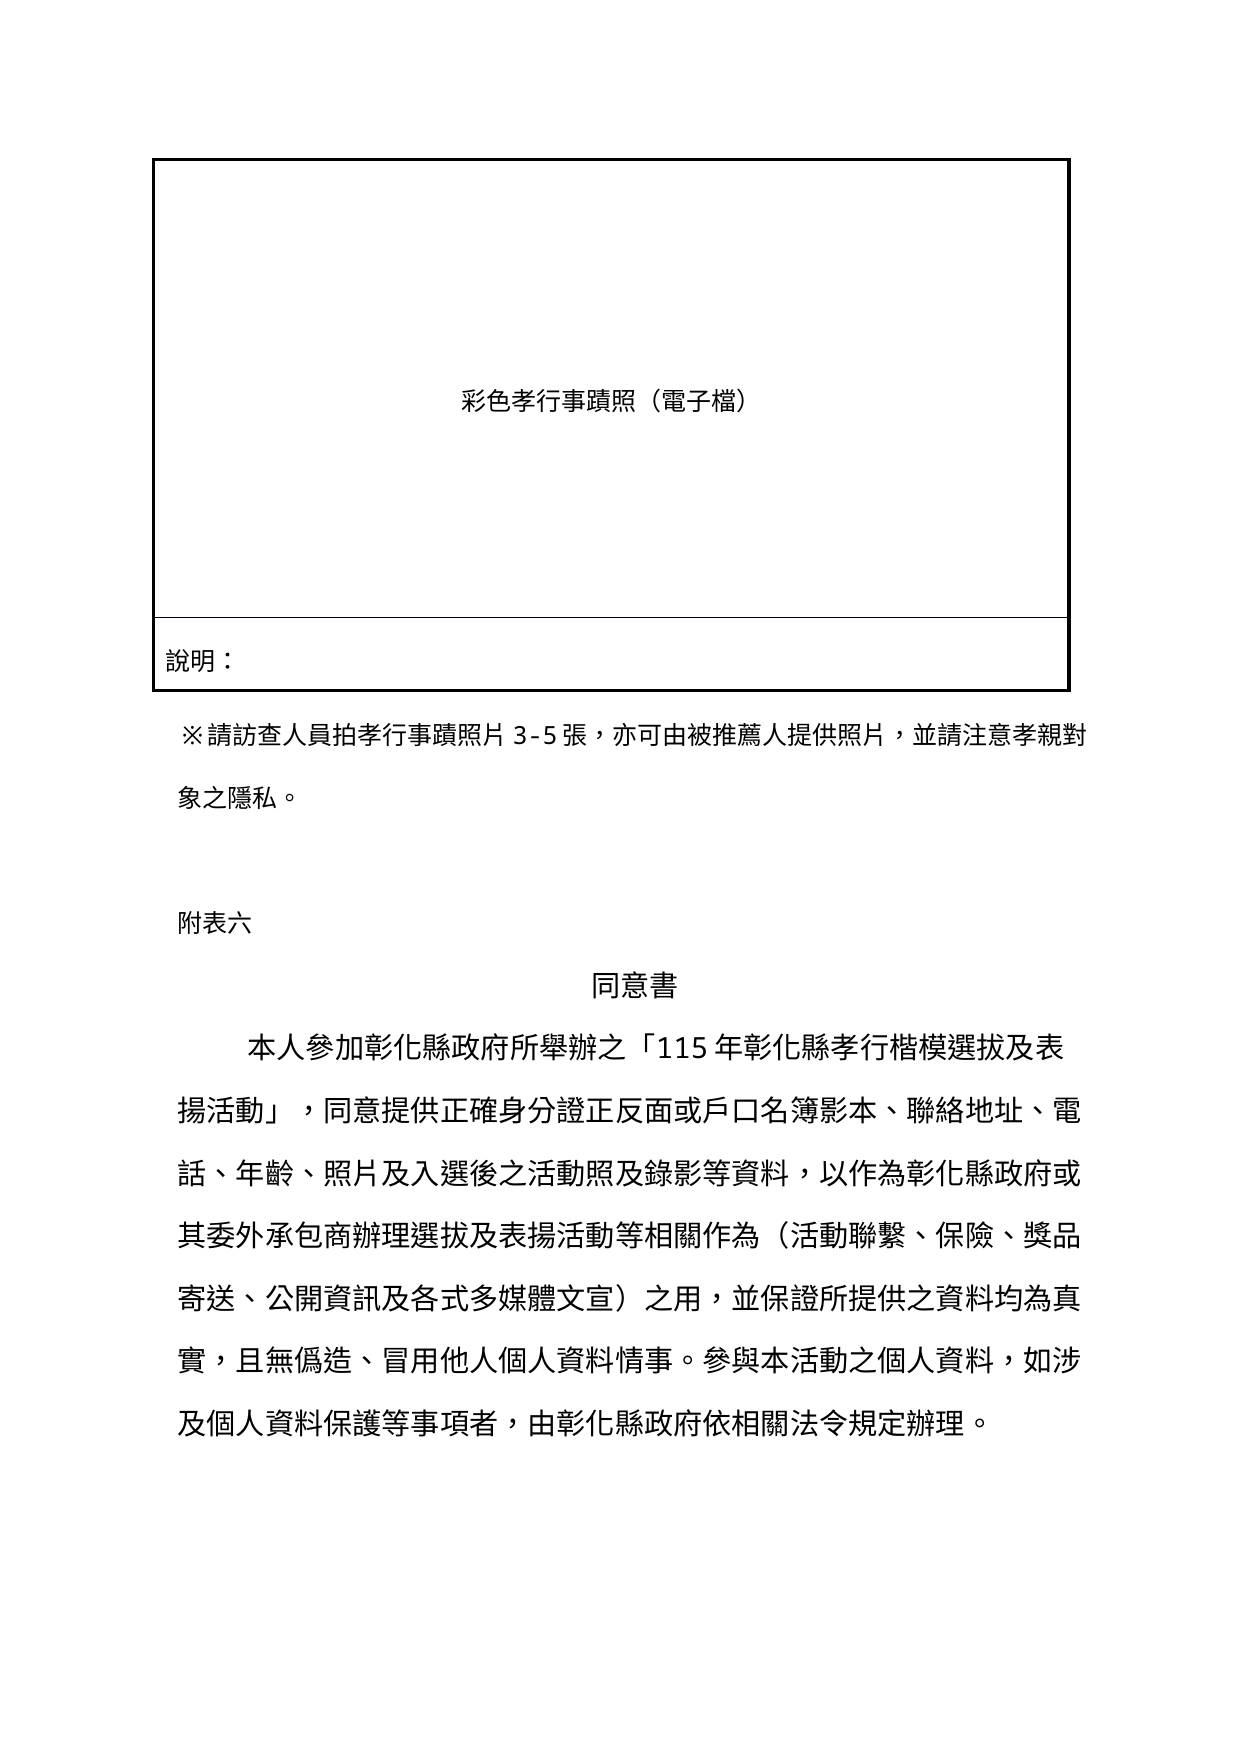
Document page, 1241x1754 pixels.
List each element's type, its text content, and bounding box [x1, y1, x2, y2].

table_header 彩色孝行事蹟照（電子檔） [155, 161, 1067, 617]
text 附表六 [177, 880, 1092, 942]
text 本人參加彰化縣政府所舉辦之「115年彰化縣孝行楷模選拔及表揚活動」，同意提供正確身分證正反面或戶口名簿影本、聯絡地址、電話、年齡、照片及入選後之活動照及錄影等資料，以作為彰化縣政府或其委外承包商辦理選拔及表揚活動等相關作為（活動聯繫、保險、獎品寄送、公開資訊及各式多媒體文宣）之用，並保證所提供之資料均為真實，且無僞造、冒用他人個人資料情事。參與本活動之個人資料，如涉及個人資料保護等事項者，由彰化縣政府依相關法令規定辦理。 [177, 1005, 1092, 1442]
table_cell 說明： [155, 618, 1067, 689]
text ※請訪查人員拍孝行事蹟照片3-5張，亦可由被推薦人提供照片，並請注意孝親對象之隱私。 [177, 692, 1092, 817]
text 同意書 [177, 942, 1092, 1005]
